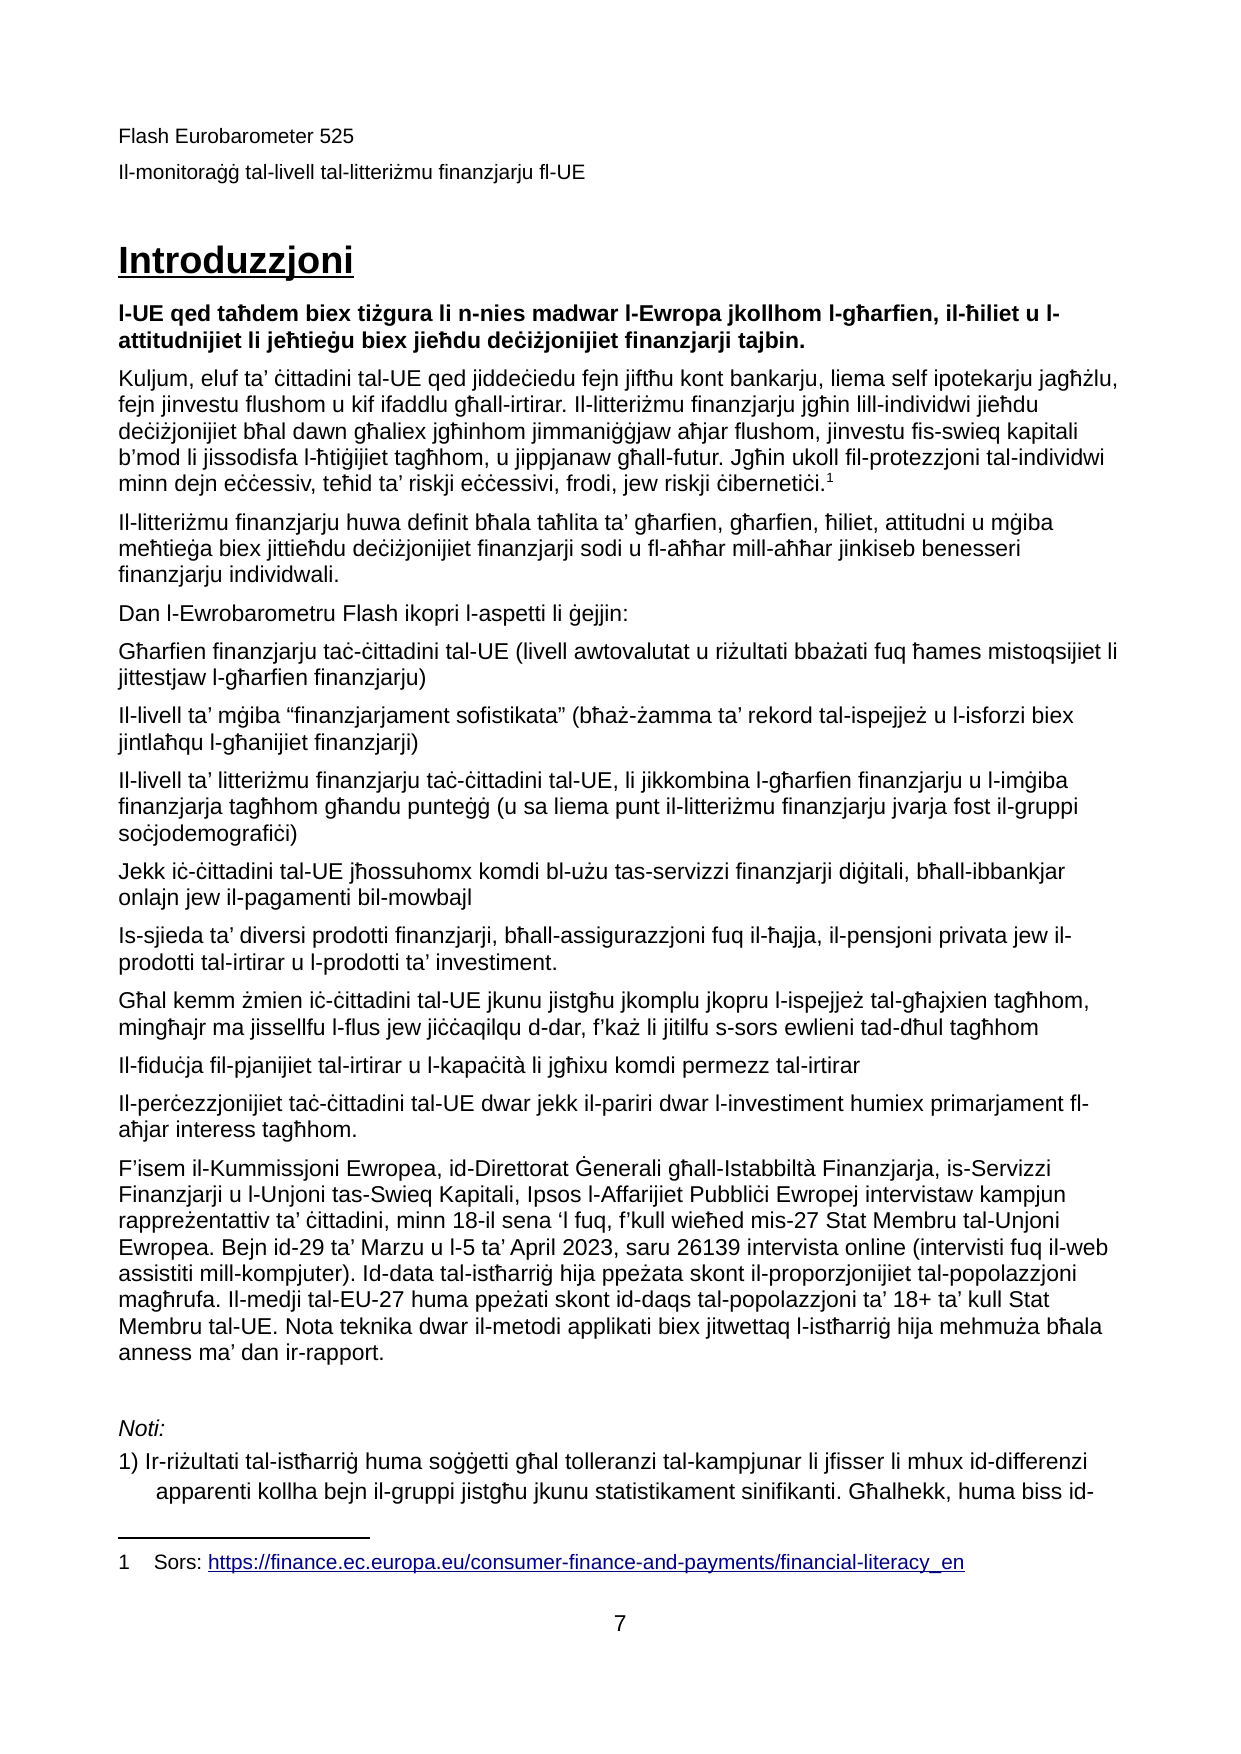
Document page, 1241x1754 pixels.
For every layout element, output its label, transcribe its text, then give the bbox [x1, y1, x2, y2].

text Noti: [118, 1415, 1122, 1442]
text l-UE qed taħdem biex tiżgura li n-nies madwar l-Ewropa jkollhom l-għarfien, il-ħiliet u l-attitudnijiet li jeħtieġu biex jieħdu deċiżjonijiet finanzjarji tajbin. [118, 300, 1122, 353]
text Il-fiduċja fil-pjanijiet tal-irtirar u l-kapaċità li jgħixu komdi permezz tal-irtirar [118, 1052, 1122, 1078]
text Jekk iċ-ċittadini tal-UE jħossuhomx komdi bl-użu tas-servizzi finanzjarji diġitali, bħall-ibbankjar onlajn jew il-pagamenti bil-mowbajl [118, 858, 1122, 911]
text Sors: https://finance.ec.europa.eu/consumer-finance-and-payments/financial-literacy_en [118, 1550, 1122, 1574]
text F’isem il-Kummissjoni Ewropea, id-Direttorat Ġenerali għall-Istabbiltà Finanzjarja, is-Servizzi Finanzjarji u l-Unjoni tas-Swieq Kapitali, Ipsos l-Affarijiet Pubbliċi Ewropej intervistaw kampjun rappreżentattiv ta’ ċittadini, minn 18-il sena ‘l fuq, f’kull wieħed mis-27 Stat Membru tal-Unjoni Ewropea. Bejn id-29 ta’ Marzu u l-5 ta’ April 2023, saru 26139 intervista online (intervisti fuq il-web assistiti mill-kompjuter). Id-data tal-istħarriġ hija ppeżata skont il-proporzjonijiet tal-popolazzjoni magħrufa. Il-medji tal-EU-27 huma ppeżati skont id-daqs tal-popolazzjoni ta’ 18+ ta’ kull Stat Membru tal-UE. Nota teknika dwar il-metodi applikati biex jitwettaq l-istħarriġ hija mehmuża bħala anness ma’ dan ir-rapport. [118, 1154, 1122, 1365]
text Il-livell ta’ mġiba “finanzjarjament sofistikata” (bħaż-żamma ta’ rekord tal-ispejjeż u l-isforzi biex jintlaħqu l-għanijiet finanzjarji) [118, 702, 1122, 755]
subtitle Introduzzjoni [118, 238, 1122, 282]
text Is-sjieda ta’ diversi prodotti finanzjarji, bħall-assigurazzjoni fuq il-ħajja, il-pensjoni privata jew il-prodotti tal-irtirar u l-prodotti ta’ investiment. [118, 922, 1122, 975]
text Il-livell ta’ litteriżmu finanzjarju taċ-ċittadini tal-UE, li jikkombina l-għarfien finanzjarju u l-imġiba finanzjarja tagħhom għandu punteġġ (u sa liema punt il-litteriżmu finanzjarju jvarja fost il-gruppi soċjodemografiċi) [118, 767, 1122, 846]
text Għarfien finanzjarju taċ-ċittadini tal-UE (livell awtovalutat u riżultati bbażati fuq ħames mistoqsijiet li jittestjaw l-għarfien finanzjarju) [118, 638, 1122, 691]
text 1) Ir-riżultati tal-istħarriġ huma soġġetti għal tolleranzi tal-kampjunar li jfisser li mhux id-differenzi apparenti kollha bejn il-gruppi jistgħu jkunu statistikament sinifikanti. Għalhekk, huma biss id- [118, 1448, 1122, 1504]
text Il-litteriżmu finanzjarju huwa definit bħala taħlita ta’ għarfien, għarfien, ħiliet, attitudni u mġiba meħtieġa biex jittieħdu deċiżjonijiet finanzjarji sodi u fl-aħħar mill-aħħar jinkiseb benesseri finanzjarju individwali. [118, 509, 1122, 588]
text Il-perċezzjonijiet taċ-ċittadini tal-UE dwar jekk il-pariri dwar l-investiment humiex primarjament fl-aħjar interess tagħhom. [118, 1090, 1122, 1143]
text Dan l-Ewrobarometru Flash ikopri l-aspetti li ġejjin: [118, 599, 1122, 626]
text Għal kemm żmien iċ-ċittadini tal-UE jkunu jistgħu jkomplu jkopru l-ispejjeż tal-għajxien tagħhom, mingħajr ma jissellfu l-flus jew jiċċaqilqu d-dar, f’każ li jitilfu s-sors ewlieni tad-dħul tagħhom [118, 987, 1122, 1040]
text Kuljum, eluf ta’ ċittadini tal-UE qed jiddeċiedu fejn jiftħu kont bankarju, liema self ipotekarju jagħżlu, fejn jinvestu flushom u kif ifaddlu għall-irtirar. Il-litteriżmu finanzjarju jgħin lill-individwi jieħdu deċiżjonijiet bħal dawn għaliex jgħinhom jimmaniġġjaw aħjar flushom, jinvestu fis-swieq kapitali b’mod li jissodisfa l-ħtiġijiet tagħhom, u jippjanaw għall-futur. Jgħin ukoll fil-protezzjoni tal-individwi minn dejn eċċessiv, teħid ta’ riskji eċċessivi, frodi, jew riskji ċibernetiċi. [118, 365, 1122, 497]
